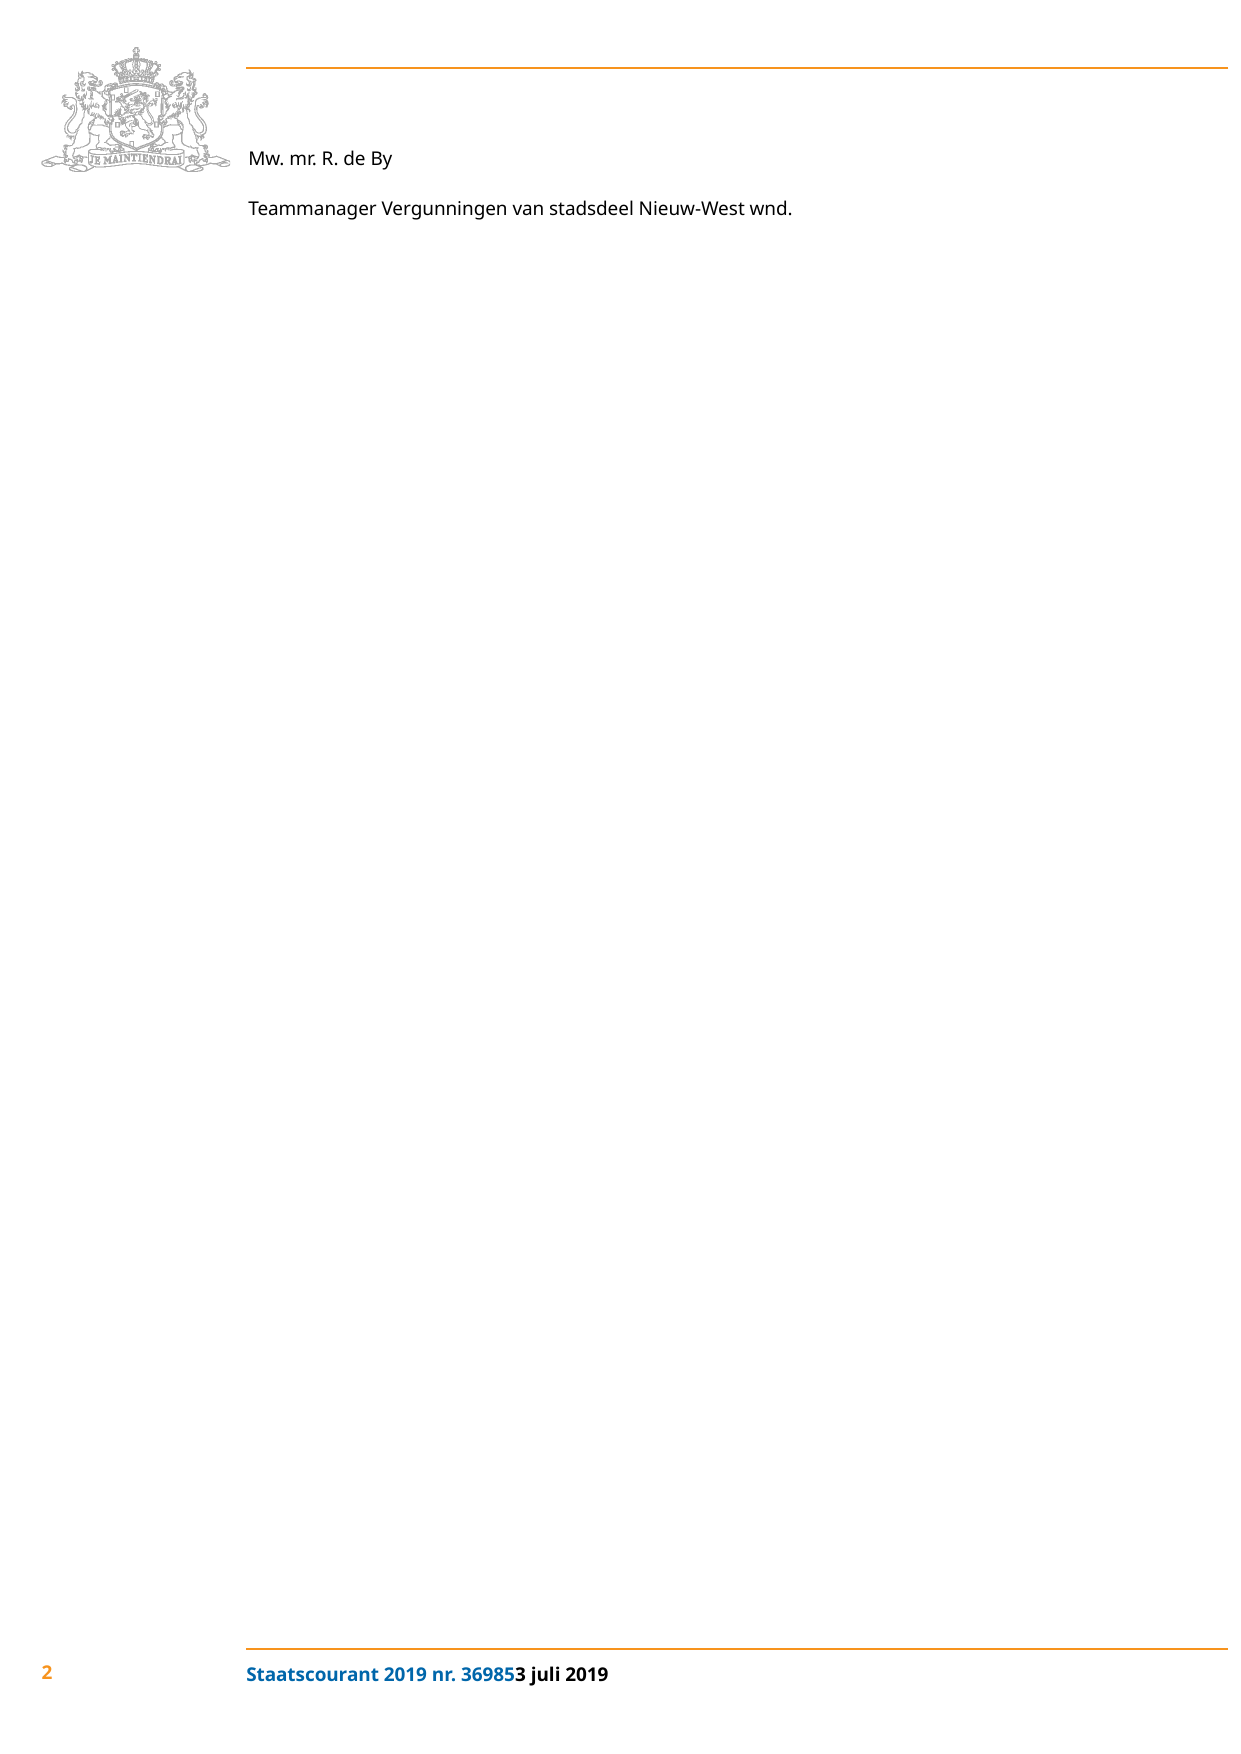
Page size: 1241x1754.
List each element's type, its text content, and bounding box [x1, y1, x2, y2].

picture [41, 47, 231, 172]
text Teammanager Vergunningen van stadsdeel Nieuw-West wnd. [248, 196, 1152, 221]
text Mw. mr. R. de By [248, 145, 1152, 171]
